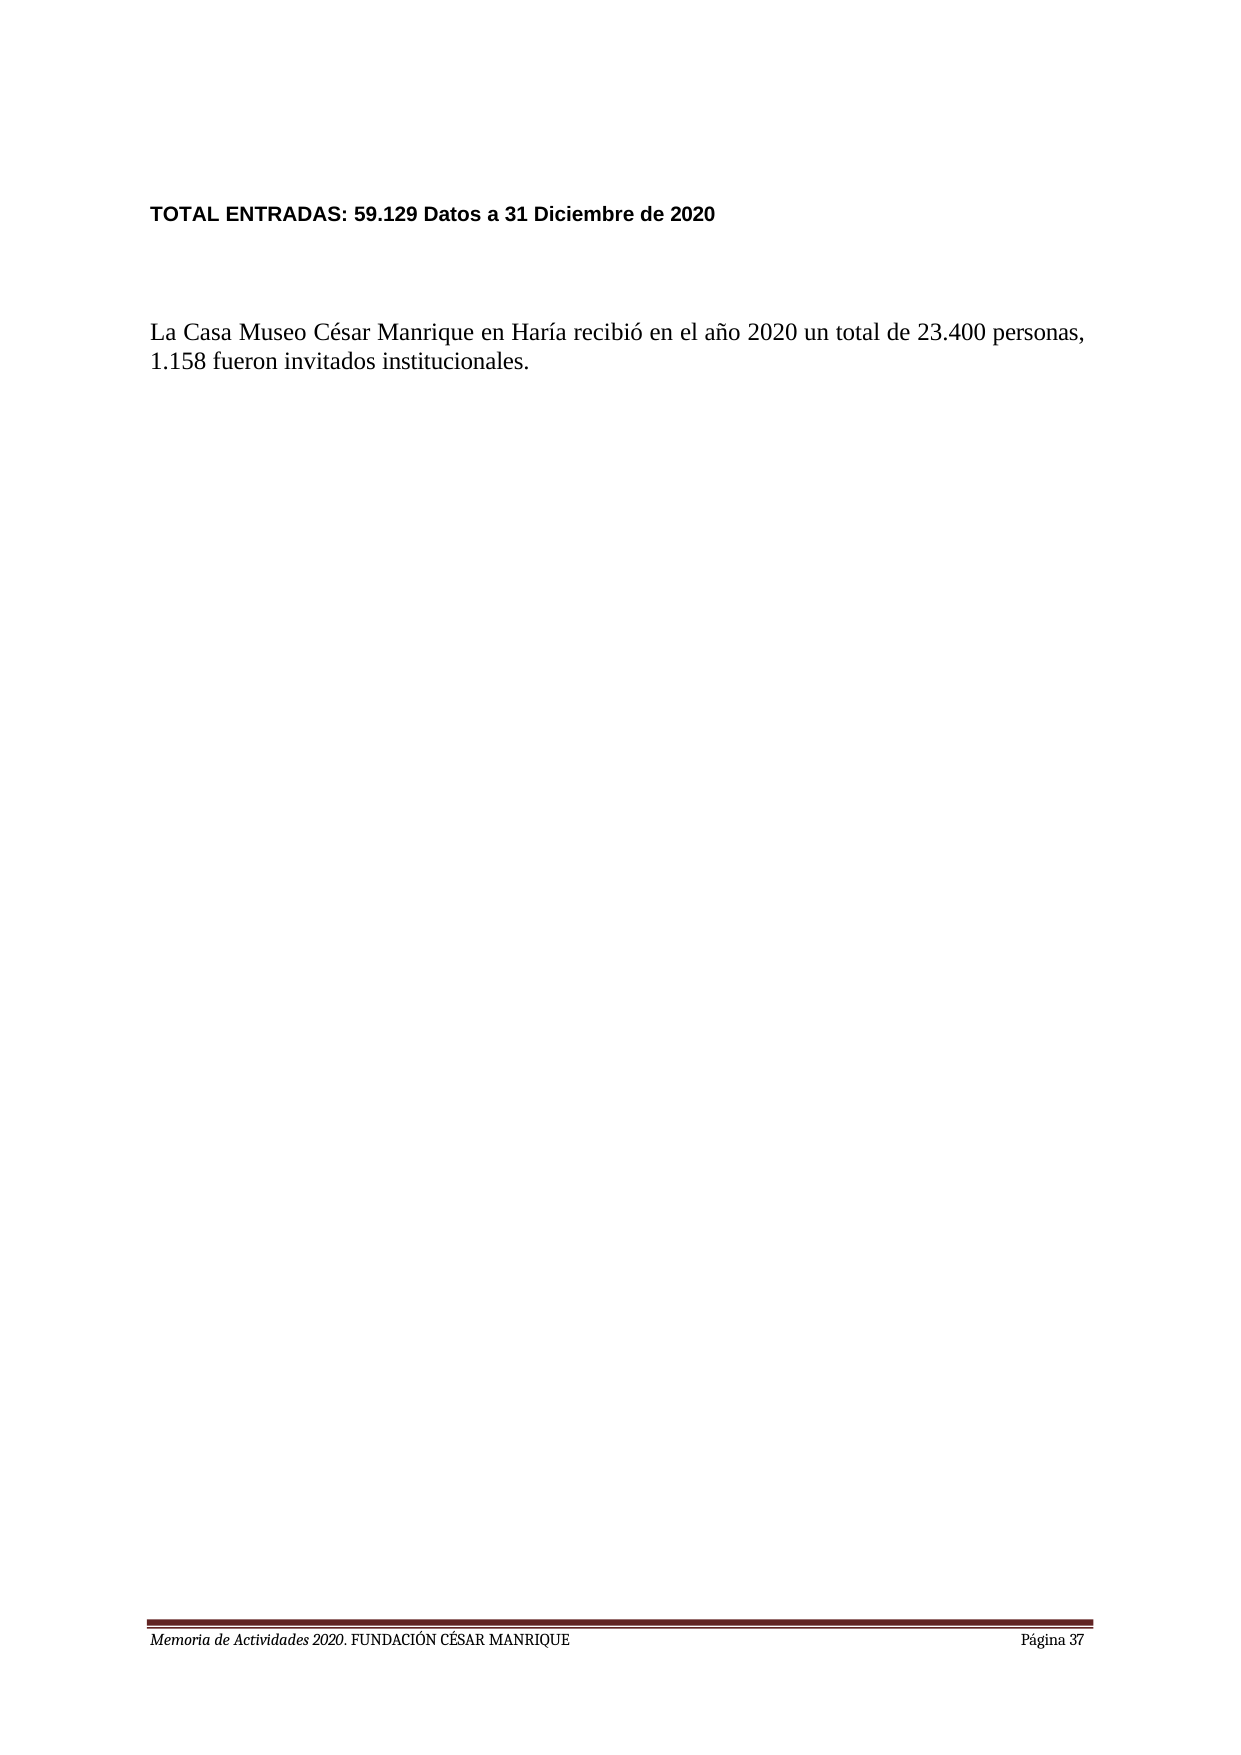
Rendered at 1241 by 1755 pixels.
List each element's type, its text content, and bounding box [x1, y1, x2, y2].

text La Casa Museo César Manrique en Haría recibió en el año 2020 un total de 23.400 personas, [150, 317, 1108, 346]
text 1.158 fueron invitados institucionales. [150, 346, 1108, 374]
text TOTAL ENTRADAS: 59.129 Datos a 31 Diciembre de 2020 [150, 202, 1108, 226]
